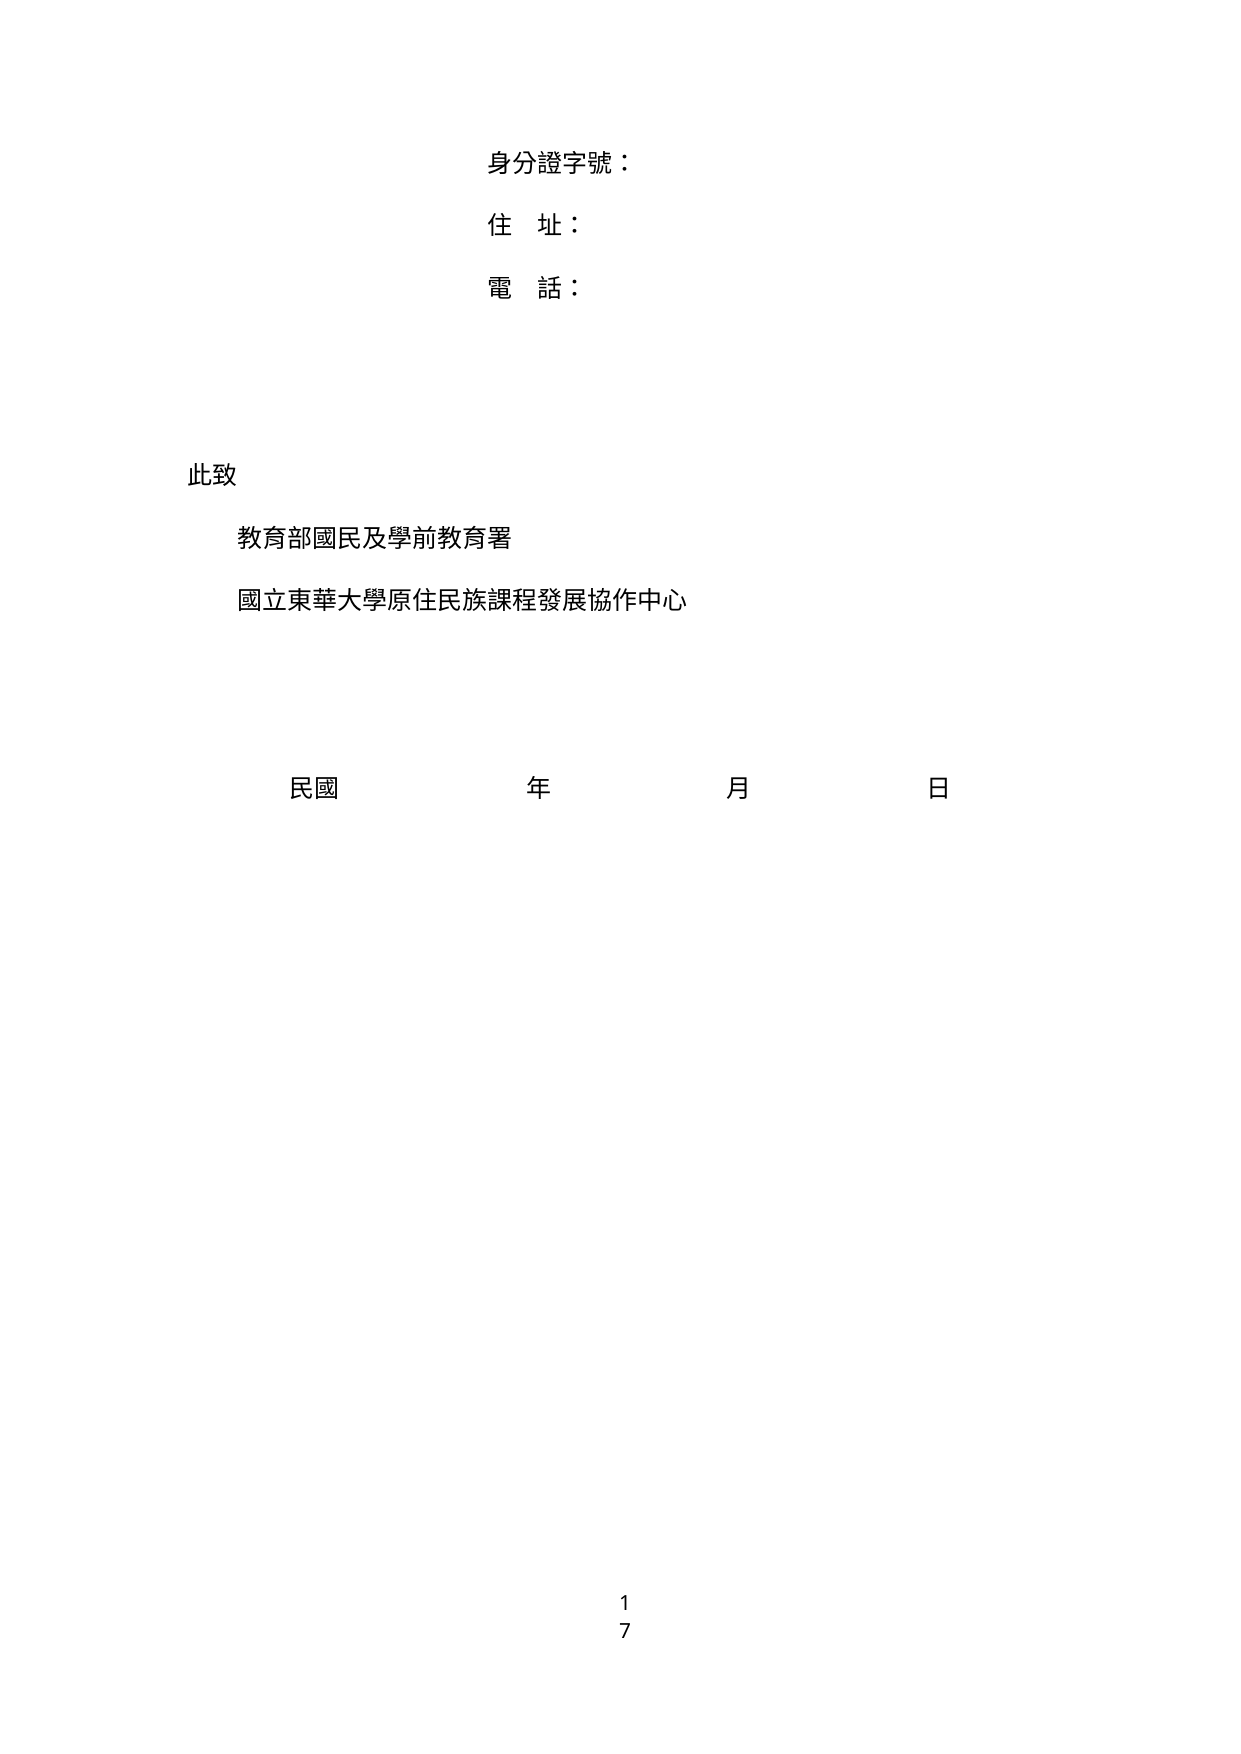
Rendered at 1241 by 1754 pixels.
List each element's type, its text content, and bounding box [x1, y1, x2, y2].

text 此致 [187, 432, 1053, 494]
text 民國 年 月 日 [187, 744, 1053, 807]
text 電 話： [437, 244, 1053, 307]
text 身分證字號： [437, 119, 1053, 182]
text 住 址： [437, 182, 1053, 244]
text 國立東華大學原住民族課程發展協作中心 [187, 557, 1053, 619]
text 教育部國民及學前教育署 [187, 494, 1053, 557]
